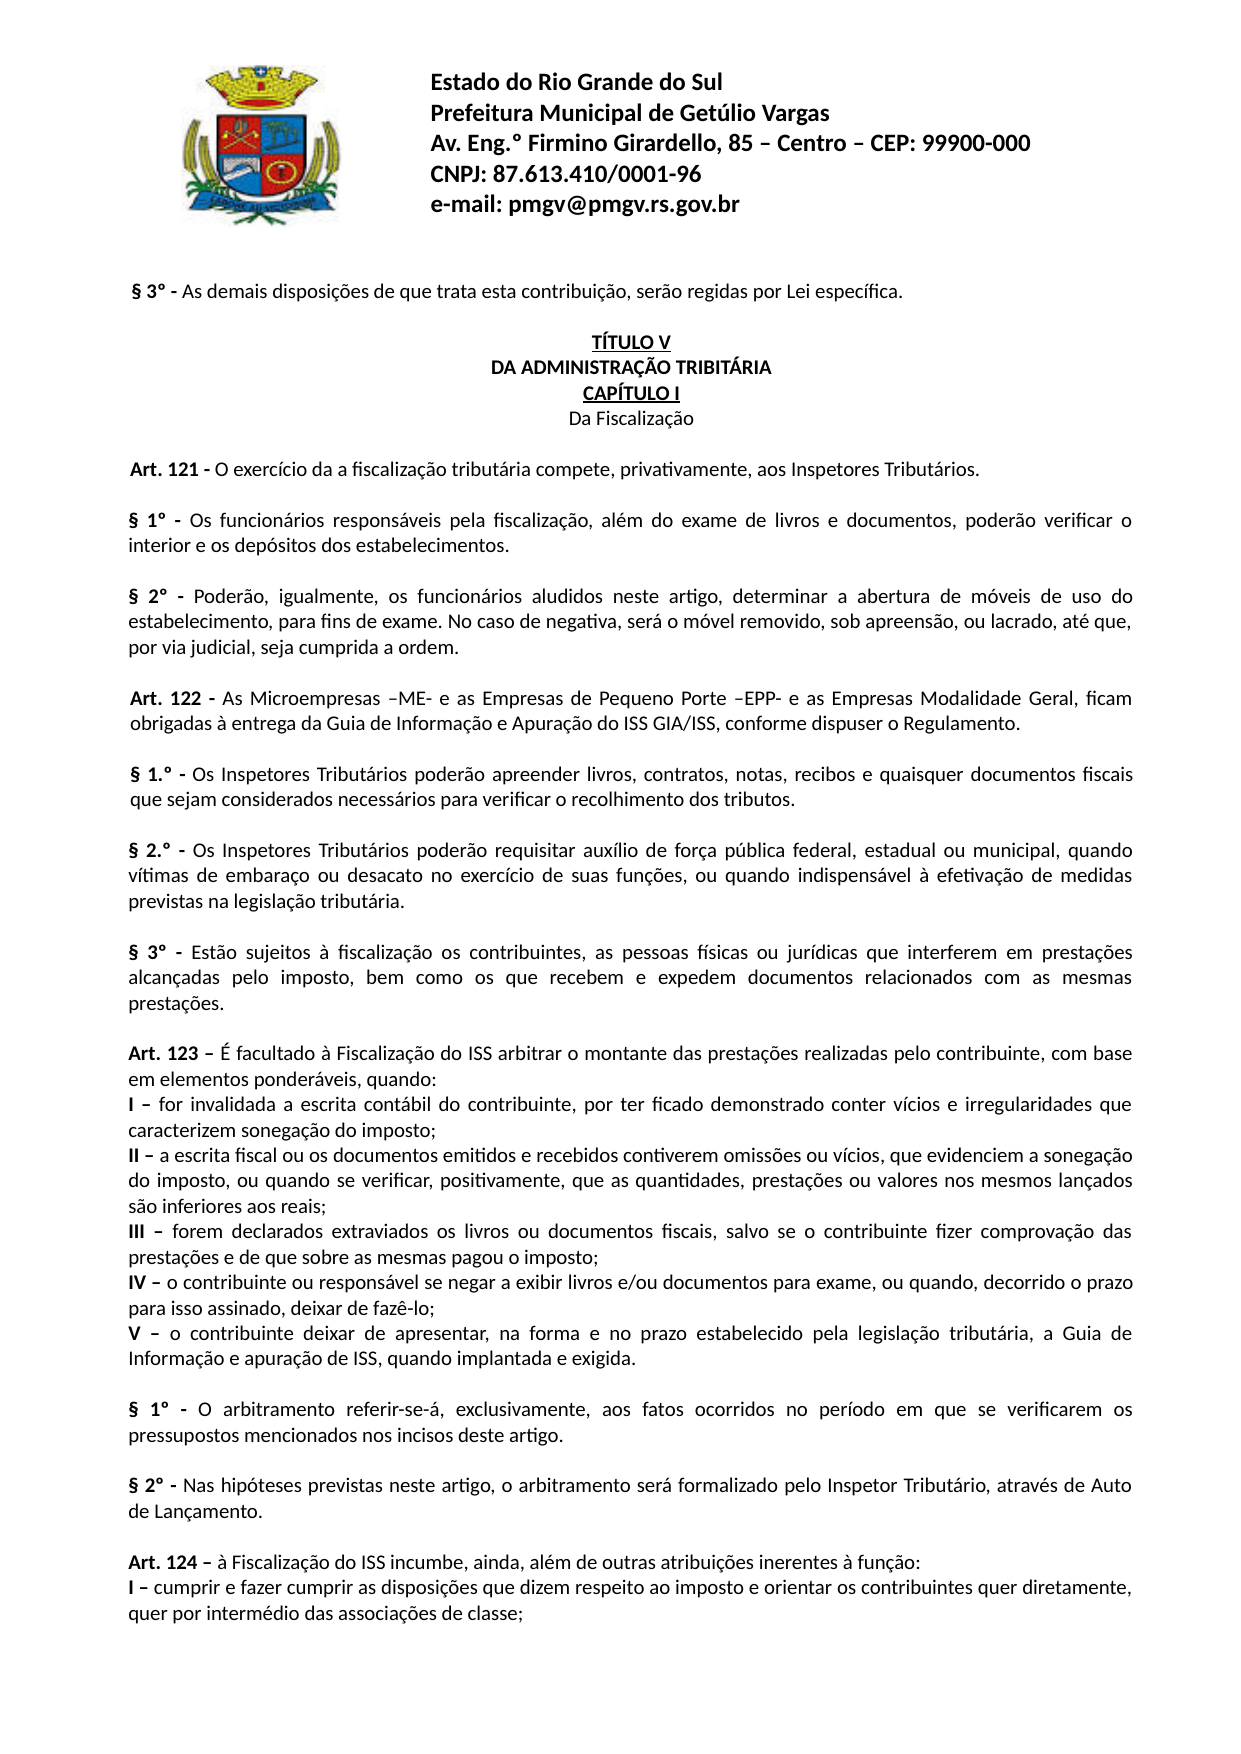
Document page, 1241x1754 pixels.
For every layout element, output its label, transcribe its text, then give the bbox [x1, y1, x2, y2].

text § 2º - Poderão, igualmente, os funcionários aludidos neste artigo, determinar a abertura de móveis de uso do estabelecimento, para fins de exame. No caso de negativa, será o móvel removido, sob apreensão, ou lacrado, até que, por via judicial, seja cumprida a ordem. [128, 583, 1134, 659]
text § 1.º - Os Inspetores Tributários poderão apreender livros, contratos, notas, recibos e quaisquer documentos fiscais que sejam considerados necessários para verificar o recolhimento dos tributos. [130, 761, 1134, 812]
text IV – o contribuinte ou responsável se negar a exibir livros e/ou documentos para exame, ou quando, decorrido o prazo para isso assinado, deixar de fazê-lo; [128, 1269, 1134, 1320]
text § 3º - As demais disposições de que trata esta contribuição, serão regidas por Lei específica. [130, 278, 1134, 303]
text III – forem declarados extraviados os livros ou documentos fiscais, salvo se o contribuinte fizer comprovação das prestações e de que sobre as mesmas pagou o imposto; [128, 1218, 1134, 1269]
text § 3º - Estão sujeitos à fiscalização os contribuintes, as pessoas físicas ou jurídicas que interferem em prestações alcançadas pelo imposto, bem como os que recebem e expedem documentos relacionados com as mesmas prestações. [128, 939, 1134, 1015]
text Art. 121 - O exercício da a fiscalização tributária compete, privativamente, aos Inspetores Tributários. [130, 456, 1134, 481]
text I – for invalidada a escrita contábil do contribuinte, por ter ficado demonstrado conter vícios e irregularidades que caracterizem sonegação do imposto; [128, 1091, 1134, 1142]
text Art. 124 – à Fiscalização do ISS incumbe, ainda, além de outras atribuições inerentes à função: [128, 1549, 1134, 1574]
text § 1º - Os funcionários responsáveis pela fiscalização, além do exame de livros e documentos, poderão verificar o interior e os depósitos dos estabelecimentos. [128, 507, 1134, 558]
text Art. 123 – É facultado à Fiscalização do ISS arbitrar o montante das prestações realizadas pelo contribuinte, com base em elementos ponderáveis, quando: [128, 1041, 1134, 1091]
subtitle DA ADMINISTRAÇÃO TRIBITÁRIA [128, 354, 1134, 380]
text Art. 122 - As Microempresas –ME- e as Empresas de Pequeno Porte –EPP- e as Empresas Modalidade Geral, ficam obrigadas à entrega da Guia de Informação e Apuração do ISS GIA/ISS, conforme dispuser o Regulamento. [130, 685, 1134, 736]
text § 1º - O arbitramento referir-se-á, exclusivamente, aos fatos ocorridos no período em que se verificarem os pressupostos mencionados nos incisos deste artigo. [128, 1396, 1134, 1447]
text V – o contribuinte deixar de apresentar, na forma e no prazo estabelecido pela legislação tributária, a Guia de Informação e apuração de ISS, quando implantada e exigida. [128, 1320, 1134, 1371]
text § 2.º - Os Inspetores Tributários poderão requisitar auxílio de força pública federal, estadual ou municipal, quando vítimas de embaraço ou desacato no exercício de suas funções, ou quando indispensável à efetivação de medidas previstas na legislação tributária. [128, 837, 1134, 913]
picture [181, 65, 343, 227]
text TÍTULO V [128, 329, 1134, 354]
text § 2º - Nas hipóteses previstas neste artigo, o arbitramento será formalizado pelo Inspetor Tributário, através de Auto de Lançamento. [128, 1473, 1134, 1523]
text I – cumprir e fazer cumprir as disposições que dizem respeito ao imposto e orientar os contribuintes quer diretamente, quer por intermédio das associações de classe; [128, 1574, 1134, 1625]
text CAPÍTULO I [128, 380, 1134, 405]
text Da Fiscalização [128, 405, 1134, 431]
text II – a escrita fiscal ou os documentos emitidos e recebidos contiverem omissões ou vícios, que evidenciem a sonegação do imposto, ou quando se verificar, positivamente, que as quantidades, prestações ou valores nos mesmos lançados são inferiores aos reais; [128, 1142, 1134, 1218]
